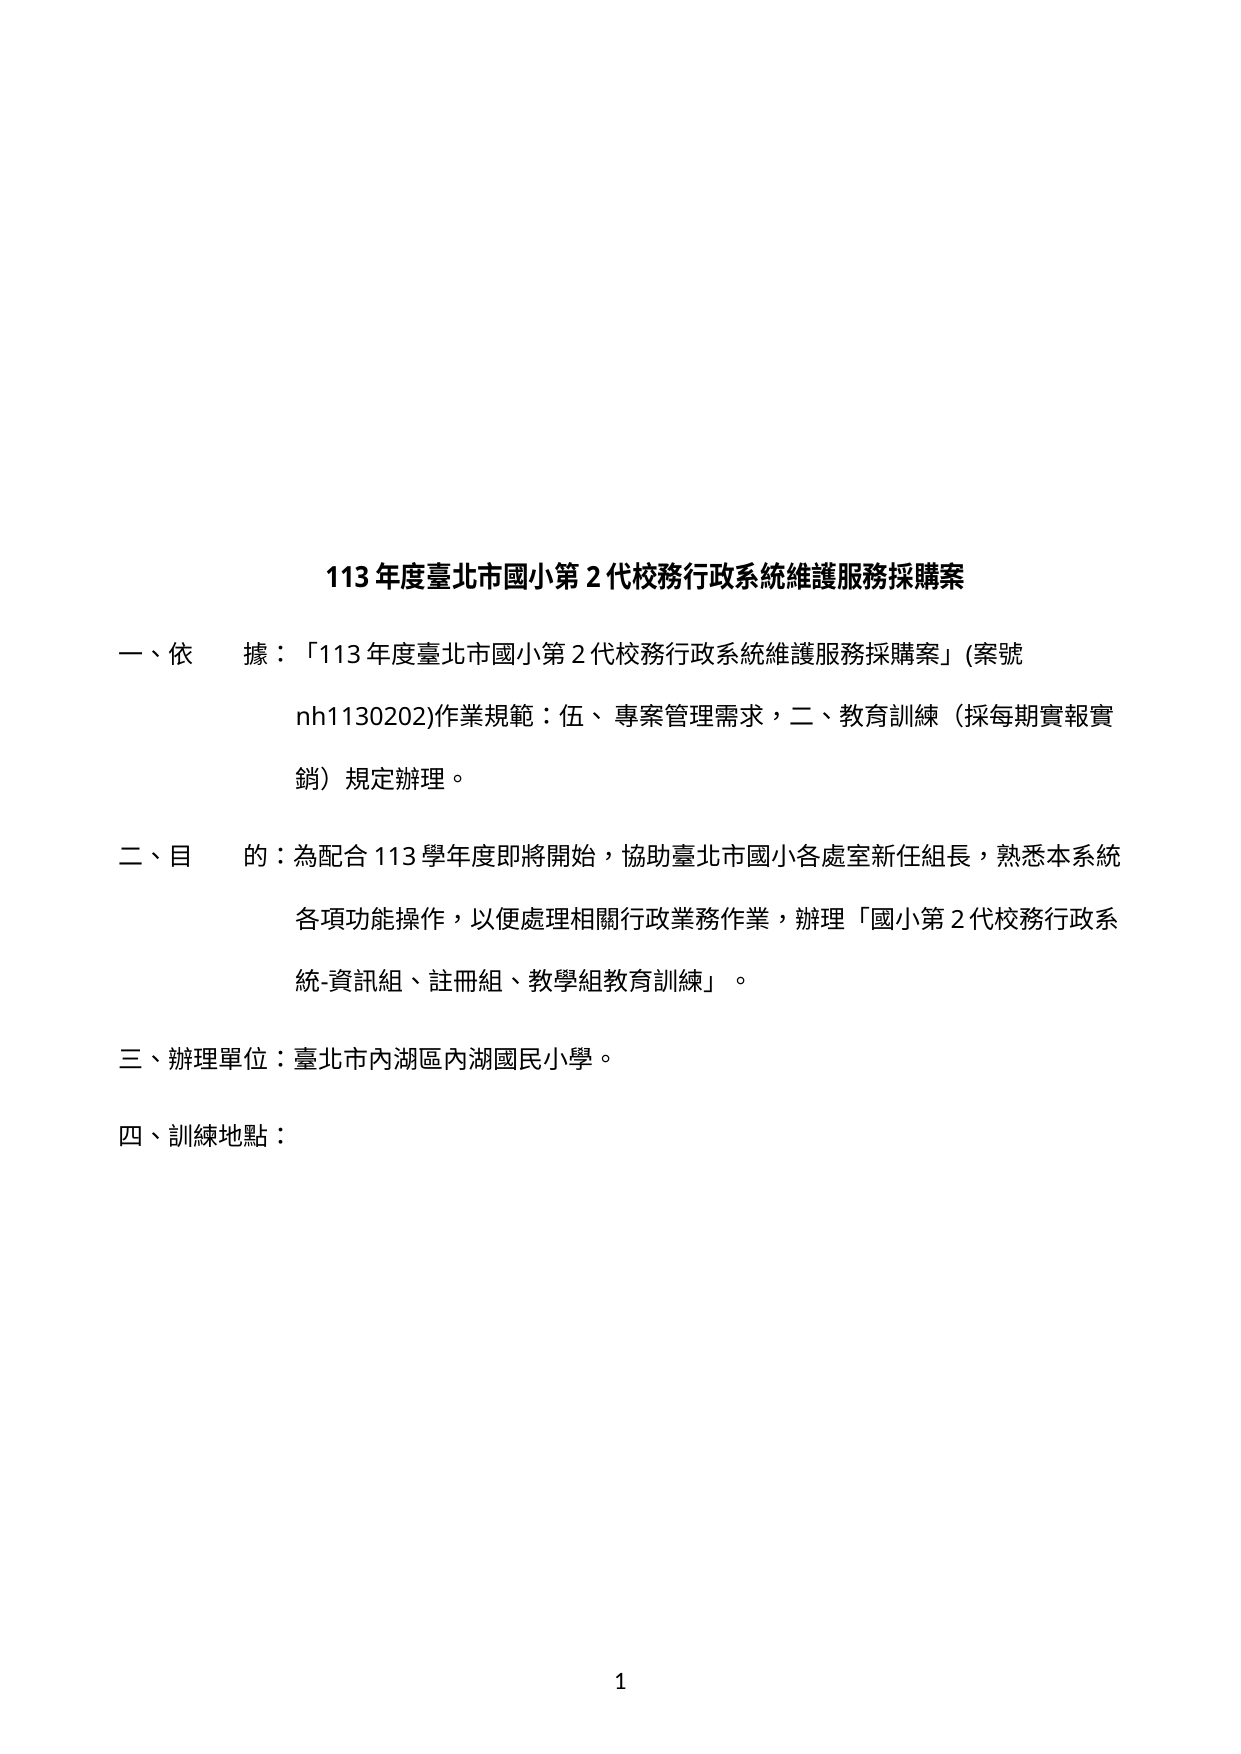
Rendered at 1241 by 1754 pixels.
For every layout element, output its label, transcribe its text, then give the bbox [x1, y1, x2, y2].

text 二、目的：為配合113學年度即將開始，協助臺北市國小各處室新任組長，熟悉本系統各項功能操作，以便處理相關行政業務作業，辦理「國小第2代校務行政系統-資訊組、註冊組、教學組教育訓練」。 [118, 813, 1122, 1001]
text 一、依據：「113年度臺北市國小第2代校務行政系統維護服務採購案」(案號nh1130202)作業規範：伍、 專案管理需求，二、教育訓練（採每期實報實銷）規定辦理。 [118, 611, 1122, 798]
text 113年度臺北市國小第2代校務行政系統維護服務採購案 [168, 533, 1122, 596]
text 四、訓練地點： [118, 1093, 1122, 1156]
text 三、辦理單位：臺北市內湖區內湖國民小學。 [118, 1016, 1122, 1078]
